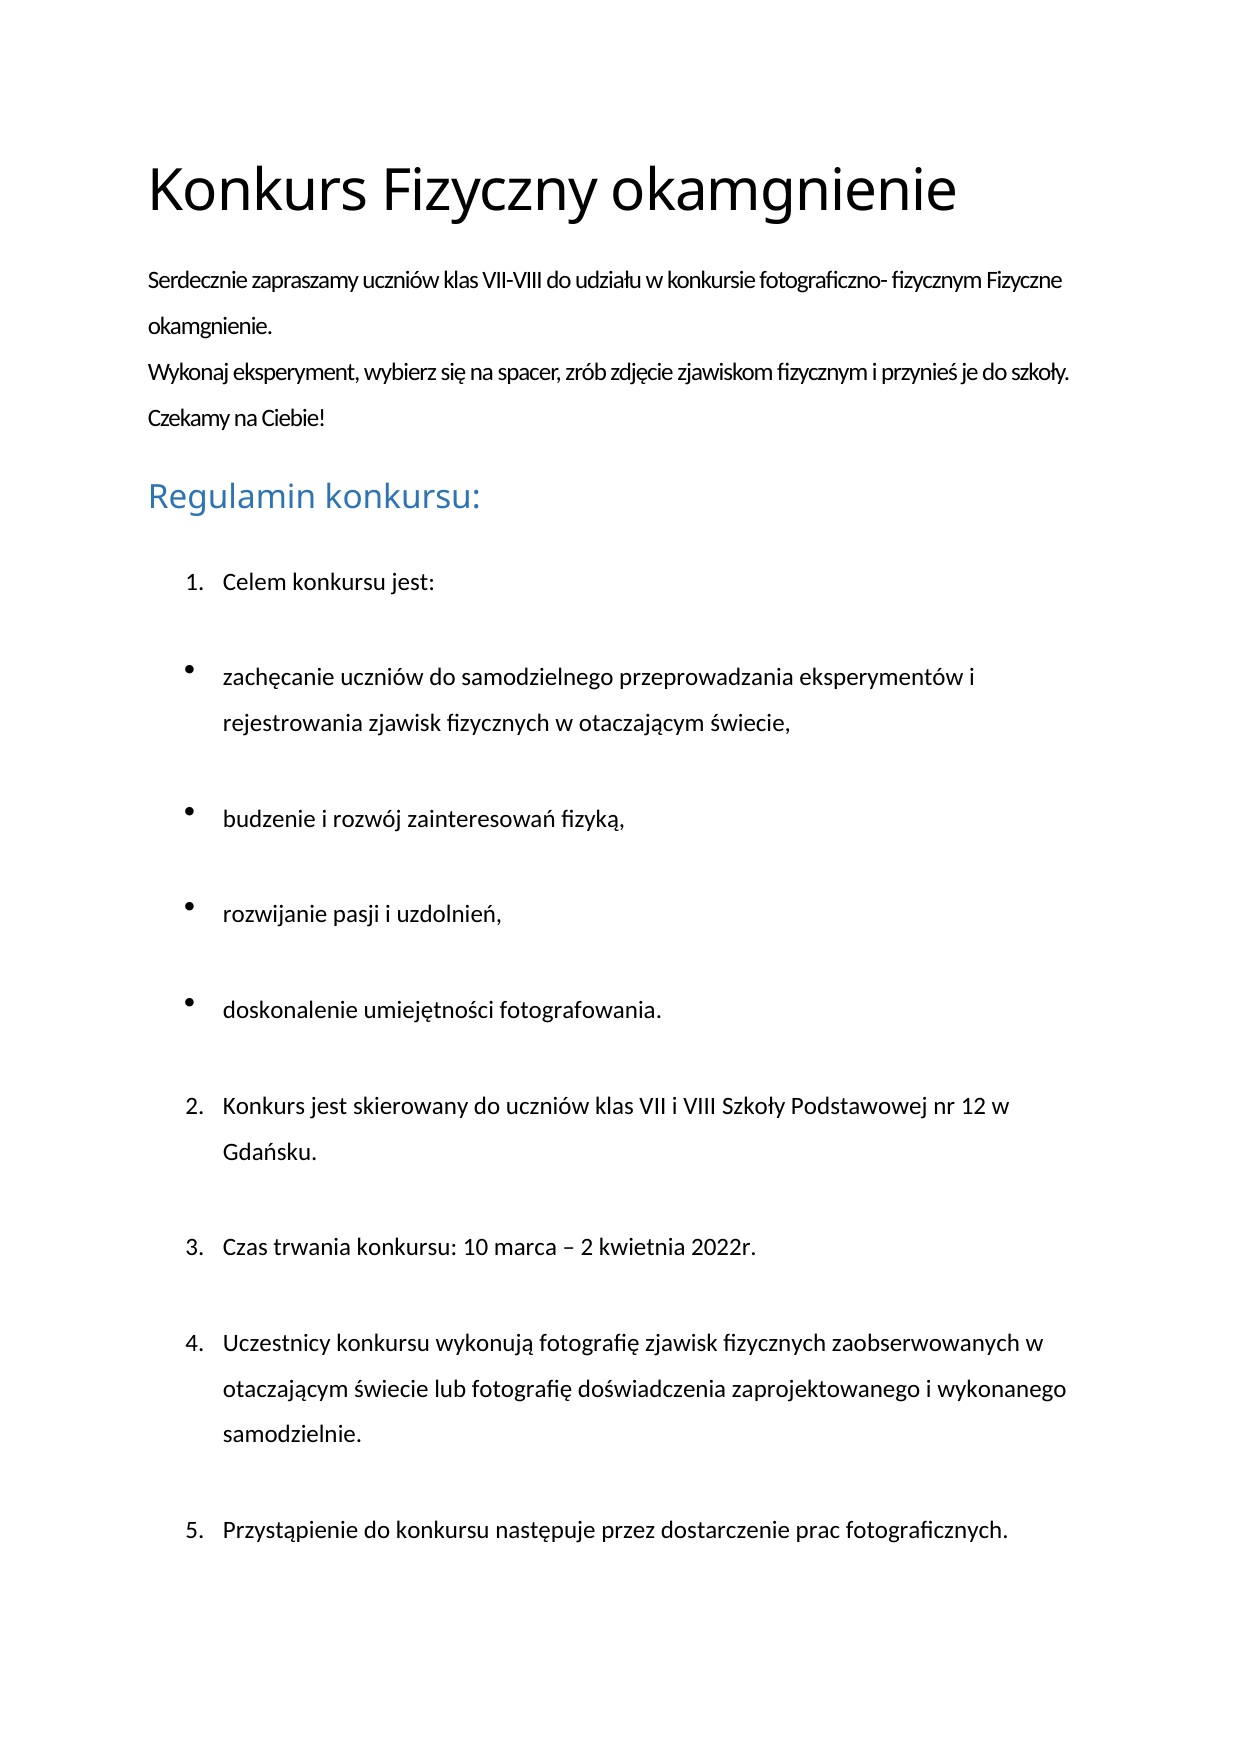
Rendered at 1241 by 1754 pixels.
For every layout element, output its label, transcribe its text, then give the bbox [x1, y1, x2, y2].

list Czas trwania konkursu: 10 marca – 2 kwietnia 2022r. [185, 1231, 1093, 1262]
text Konkurs Fizyczny okamgnienie [148, 148, 1093, 227]
list Celem konkursu jest: [185, 566, 1093, 596]
list budzenie i rozwój zainteresowań fizyką, [185, 803, 1093, 833]
list Przystąpienie do konkursu następuje przez dostarczenie prac fotograficznych. [185, 1514, 1093, 1545]
list zachęcanie uczniów do samodzielnego przeprowadzania eksperymentów i rejestrowania zjawisk fizycznych w otaczającym świecie, [185, 661, 1093, 738]
text Serdecznie zapraszamy uczniów klas VII-VIII do udziału w konkursie fotograficzno- fizycznym Fizyczne okamgnienie. Wykonaj eksperyment, wybierz się na spacer, zrób zdjęcie zjawiskom fizycznym i przynieś je do szkoły. Czekamy na Ciebie! [148, 264, 1093, 432]
subtitle Regulamin konkursu: [148, 472, 1093, 518]
list rozwijanie pasji i uzdolnień, [185, 898, 1093, 929]
list doskonalenie umiejętności fotografowania. [185, 994, 1093, 1025]
list Konkurs jest skierowany do uczniów klas VII i VIII Szkoły Podstawowej nr 12 w Gdańsku. [185, 1090, 1093, 1166]
list Uczestnicy konkursu wykonują fotografię zjawisk fizycznych zaobserwowanych w otaczającym świecie lub fotografię doświadczenia zaprojektowanego i wykonanego samodzielnie. [185, 1327, 1093, 1449]
